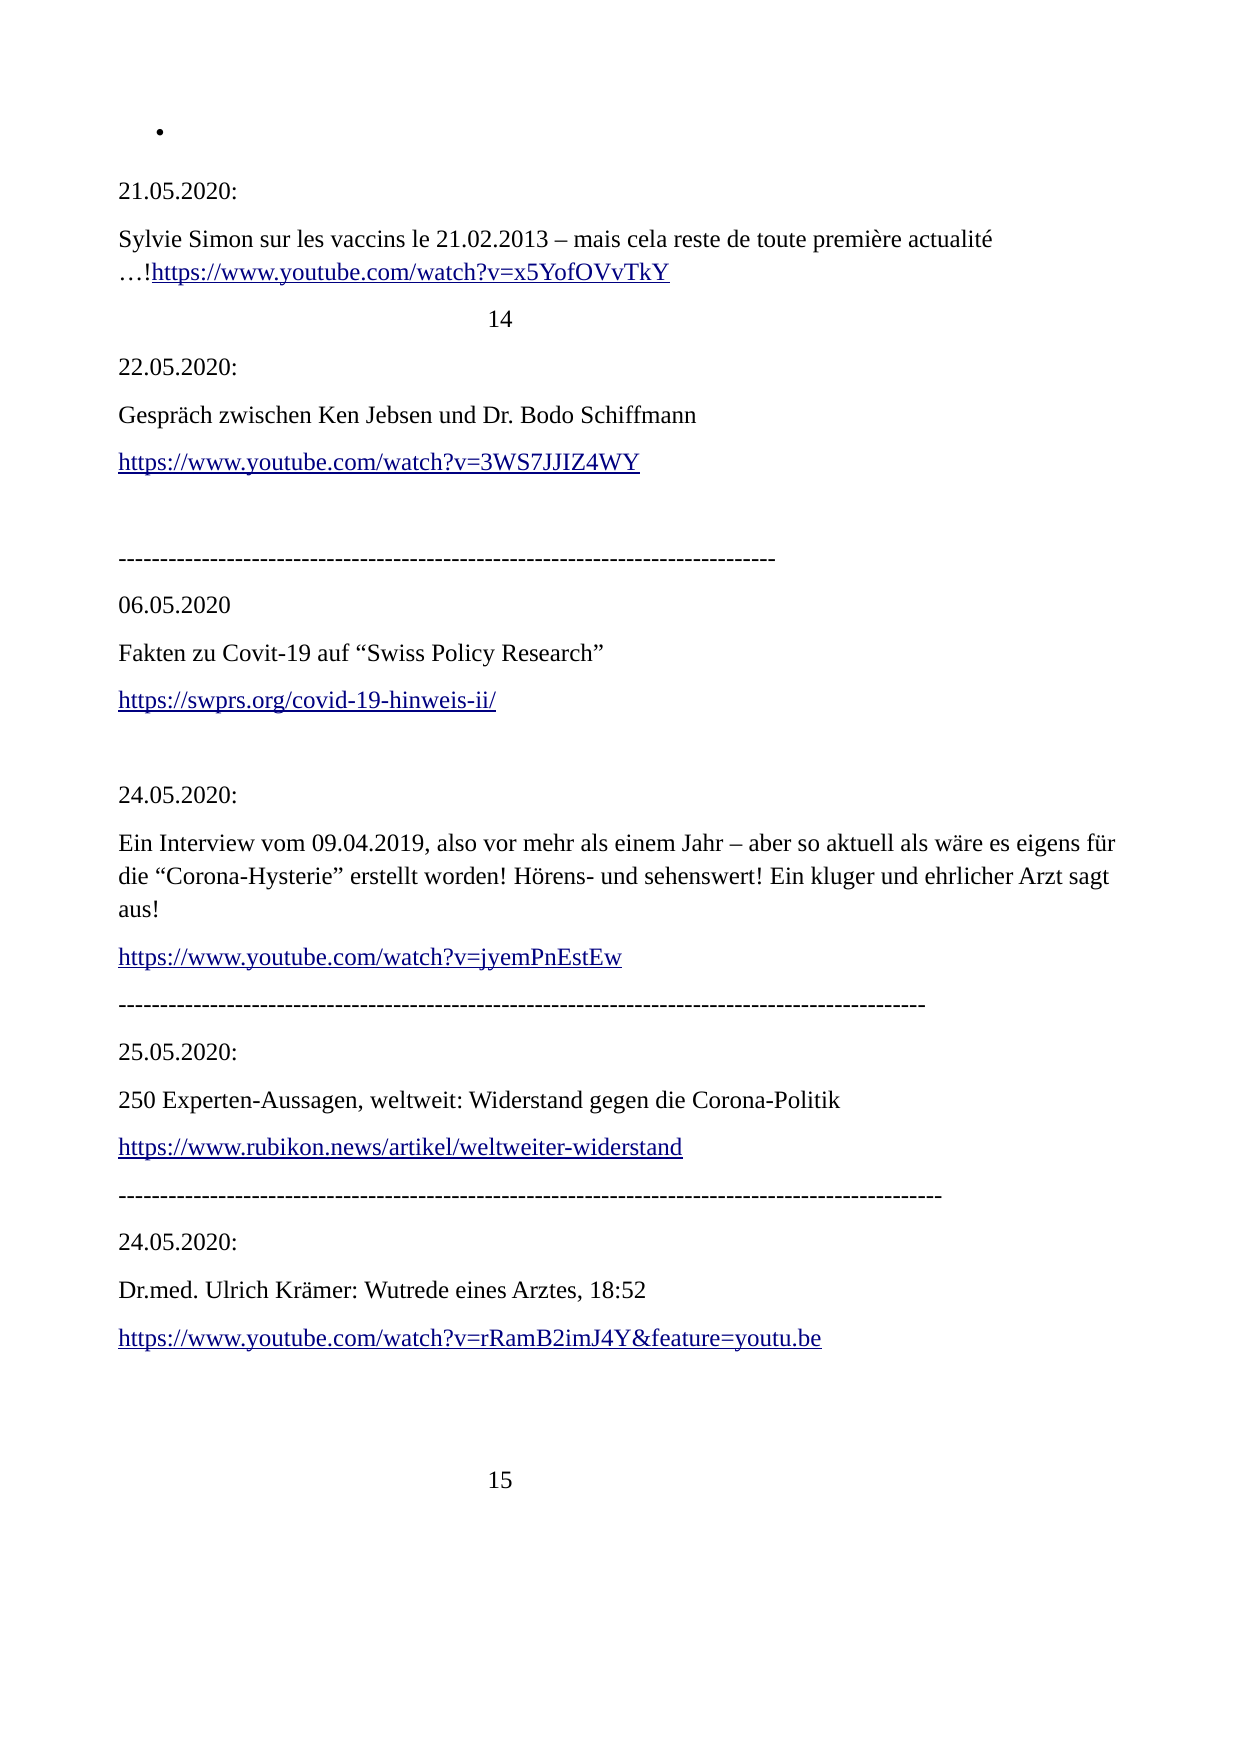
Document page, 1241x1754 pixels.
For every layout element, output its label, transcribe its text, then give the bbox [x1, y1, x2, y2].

text Ein Interview vom 09.04.2019, also vor mehr als einem Jahr – aber so aktuell als wäre es eigens für die “Corona-Hysterie” erstellt worden! Hörens- und sehenswert! Ein kluger und ehrlicher Arzt sagt aus! [118, 828, 1122, 923]
text ------------------------------------------------------------------------------------------------- [118, 989, 1122, 1018]
text Sylvie Simon sur les vaccins le 21.02.2013 – mais cela reste de toute première actualité …!https://www.youtube.com/watch?v=x5YofOVvTkY [118, 224, 1122, 286]
text 24.05.2020: [118, 781, 1122, 809]
text https://www.rubikon.news/artikel/weltweiter-widerstand [118, 1132, 1122, 1161]
text 21.05.2020: [118, 176, 1122, 205]
text 250 Experten-Aussagen, weltweit: Widerstand gegen die Corona-Politik [118, 1085, 1122, 1113]
text 15 [118, 1466, 1122, 1494]
text https://swprs.org/covid-19-hinweis-ii/ [118, 685, 1122, 714]
text 06.05.2020 [118, 590, 1122, 619]
text --------------------------------------------------------------------------------------------------- [118, 1180, 1122, 1209]
text https://www.youtube.com/watch?v=rRamB2imJ4Y&feature=youtu.be [118, 1323, 1122, 1351]
text 14 [118, 304, 1122, 333]
text 22.05.2020: [118, 352, 1122, 381]
text https://www.youtube.com/watch?v=3WS7JJIZ4WY [118, 447, 1122, 476]
text 24.05.2020: [118, 1227, 1122, 1256]
text https://www.youtube.com/watch?v=jyemPnEstEw [118, 942, 1122, 971]
text ------------------------------------------------------------------------------- [118, 543, 1122, 571]
text Gespräch zwischen Ken Jebsen und Dr. Bodo Schiffmann [118, 400, 1122, 428]
text Fakten zu Covit-19 auf “Swiss Policy Research” [118, 638, 1122, 667]
text Dr.med. Ulrich Krämer: Wutrede eines Arztes, 18:52 [118, 1275, 1122, 1304]
text 25.05.2020: [118, 1037, 1122, 1066]
